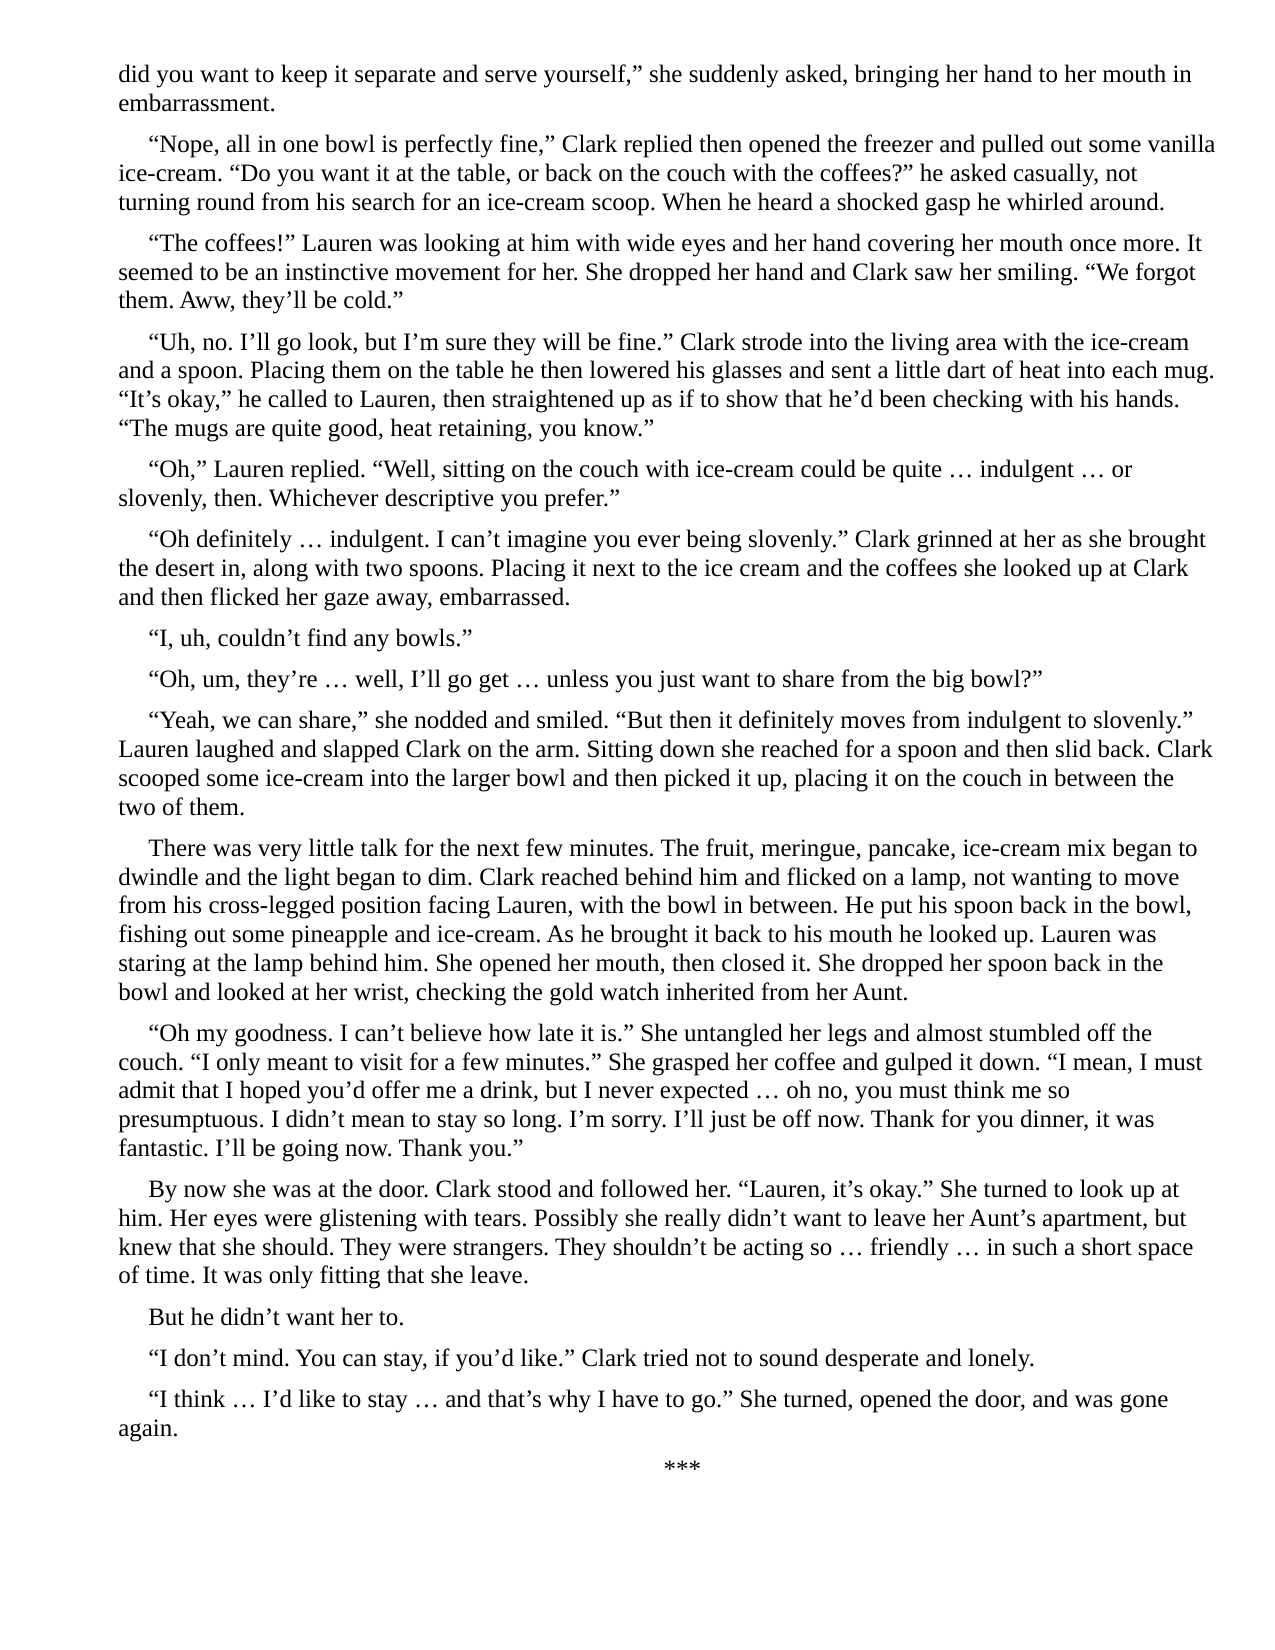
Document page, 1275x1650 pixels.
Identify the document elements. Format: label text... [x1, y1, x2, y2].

text *** [118, 1454, 1216, 1483]
text By now she was at the door. Clark stood and followed her. “Lauren, it’s okay.” She turned to look up at him. Her eyes were glistening with tears. Possibly she really didn’t want to leave her Aunt’s apartment, but knew that she should. They were strangers. They shouldn’t be acting so … friendly … in such a short space of time. It was only fitting that she leave. [118, 1174, 1216, 1289]
text “I, uh, couldn’t find any bowls.” [118, 623, 1216, 652]
text “Oh definitely … indulgent. I can’t imagine you ever being slovenly.” Clark grinned at her as she brought the desert in, along with two spoons. Placing it next to the ice cream and the coffees she looked up at Clark and then flicked her gaze away, embarrassed. [118, 524, 1216, 610]
text “Yeah, we can share,” she nodded and smiled. “But then it definitely moves from indulgent to slovenly.” Lauren laughed and slapped Clark on the arm. Sitting down she reached for a spoon and then slid back. Clark scooped some ice-cream into the larger bowl and then picked it up, placing it on the couch in between the two of them. [118, 705, 1216, 820]
text did you want to keep it separate and serve yourself,” she suddenly asked, bringing her hand to her mouth in embarrassment. [118, 59, 1216, 117]
text “I don’t mind. You can stay, if you’d like.” Clark tried not to sound desperate and lonely. [118, 1343, 1216, 1372]
text “Oh, um, they’re … well, I’ll go get … unless you just want to share from the big bowl?” [118, 664, 1216, 693]
text “Oh my goodness. I can’t believe how late it is.” She untangled her legs and almost stumbled off the couch. “I only meant to visit for a few minutes.” She grasped her coffee and gulped it down. “I mean, I must admit that I hoped you’d offer me a drink, but I never expected … oh no, you must think me so presumptuous. I didn’t mean to stay so long. I’m sorry. I’ll just be off now. Thank for you dinner, it was fantastic. I’ll be going now. Thank you.” [118, 1018, 1216, 1162]
text “Nope, all in one bowl is perfectly fine,” Clark replied then opened the freezer and pulled out some vanilla ice-cream. “Do you want it at the table, or back on the couch with the coffees?” he asked casually, not turning round from his search for an ice-cream scoop. When he heard a shocked gasp he whirled around. [118, 129, 1216, 215]
text “Oh,” Lauren replied. “Well, sitting on the couch with ice-cream could be quite … indulgent … or slovenly, then. Whichever descriptive you prefer.” [118, 454, 1216, 512]
text But he didn’t want her to. [118, 1302, 1216, 1330]
text “I think … I’d like to stay … and that’s why I have to go.” She turned, opened the door, and was gone again. [118, 1384, 1216, 1442]
text “The coffees!” Lauren was looking at him with wide eyes and her hand covering her mouth once more. It seemed to be an instinctive movement for her. She dropped her hand and Clark saw her smiling. “We forgot them. Aww, they’ll be cold.” [118, 228, 1216, 314]
text “Uh, no. I’ll go look, but I’m sure they will be fine.” Clark strode into the living area with the ice-cream and a spoon. Placing them on the table he then lowered his glasses and sent a little dart of heat into each mug. “It’s okay,” he called to Lauren, then straightened up as if to show that he’d been checking with his hands. “The mugs are quite good, heat retaining, you know.” [118, 327, 1216, 442]
text There was very little talk for the next few minutes. The fruit, meringue, pancake, ice-cream mix began to dwindle and the light began to dim. Clark reached behind him and flicked on a lamp, not wanting to move from his cross-legged position facing Lauren, with the bowl in between. He put his spoon back in the bowl, fishing out some pineapple and ice-cream. As he brought it back to his mouth he looked up. Lauren was staring at the lamp behind him. She opened her mouth, then closed it. She dropped her spoon back in the bowl and looked at her wrist, checking the gold watch inherited from her Aunt. [118, 833, 1216, 1005]
